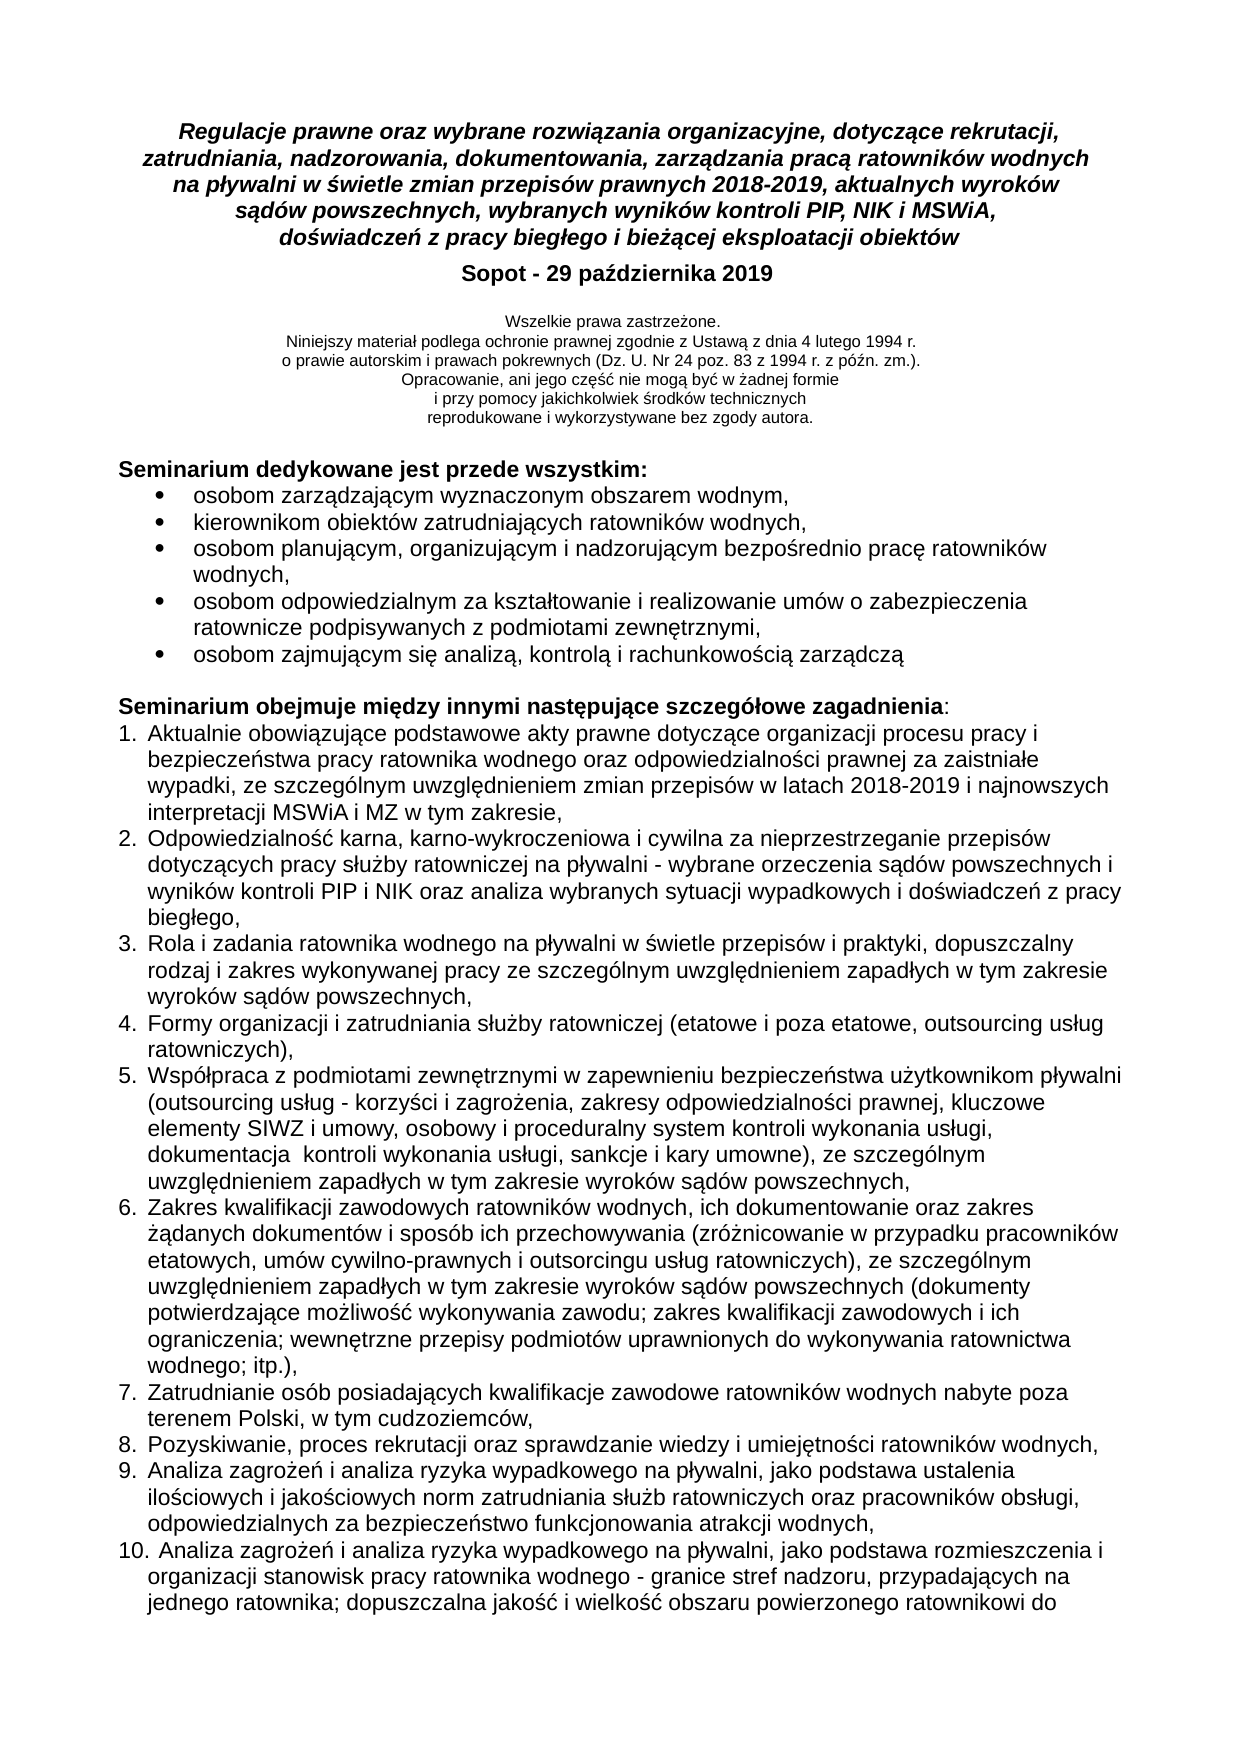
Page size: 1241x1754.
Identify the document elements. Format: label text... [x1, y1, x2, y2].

text na pływalni w świetle zmian przepisów prawnych 2018-2019, aktualnych wyroków [118, 171, 1122, 197]
list Zatrudnianie osób posiadających kwalifikacje zawodowe ratowników wodnych nabyte poza terenem Polski, w tym cudzoziemców, [118, 1378, 1122, 1431]
list osobom zajmującym się analizą, kontrolą i rachunkowością zarządczą [156, 641, 1122, 667]
text sądów powszechnych, wybranych wyników kontroli PIP, NIK i MSWiA, [118, 197, 1122, 223]
list Zakres kwalifikacji zawodowych ratowników wodnych, ich dokumentowanie oraz zakres żądanych dokumentów i sposób ich przechowywania (zróżnicowanie w przypadku pracowników etatowych, umów cywilno-prawnych i outsorcingu usług ratowniczych), ze szczególnym uwzględnieniem zapadłych w tym zakresie wyroków sądów powszechnych (dokumenty potwierdzające możliwość wykonywania zawodu; zakres kwalifikacji zawodowych i ich ograniczenia; wewnętrzne przepisy podmiotów uprawnionych do wykonywania ratownictwa wodnego; itp.), [118, 1194, 1122, 1378]
text o prawie autorskim i prawach pokrewnych (Dz. U. Nr 24 poz. 83 z 1994 r. z późn. zm.). [118, 351, 1084, 370]
text reprodukowane i wykorzystywane bez zgody autora. [118, 408, 1122, 427]
list Rola i zadania ratownika wodnego na pływalni w świetle przepisów i praktyki, dopuszczalny rodzaj i zakres wykonywanej pracy ze szczególnym uwzględnieniem zapadłych w tym zakresie wyroków sądów powszechnych, [118, 930, 1122, 1009]
text Seminarium obejmuje między innymi następujące szczegółowe zagadnienia: [118, 693, 1122, 719]
list osobom zarządzającym wyznaczonym obszarem wodnym, [156, 482, 1122, 509]
text doświadczeń z pracy biegłego i bieżącej eksploatacji obiektów [118, 223, 1122, 250]
text Wszelkie prawa zastrzeżone. [0, 312, 1240, 331]
list Analiza zagrożeń i analiza ryzyka wypadkowego na pływalni, jako podstawa ustalenia ilościowych i jakościowych norm zatrudniania służb ratowniczych oraz pracowników obsługi, odpowiedzialnych za bezpieczeństwo funkcjonowania atrakcji wodnych, [118, 1457, 1122, 1537]
list osobom odpowiedzialnym za kształtowanie i realizowanie umów o zabezpieczenia ratownicze podpisywanych z podmiotami zewnętrznymi, [156, 588, 1122, 641]
text Opracowanie, ani jego część nie mogą być w żadnej formie [118, 370, 1122, 389]
text Regulacje prawne oraz wybrane rozwiązania organizacyjne, dotyczące rekrutacji, zatrudniania, nadzorowania, dokumentowania, zarządzania pracą ratowników wodnych [118, 118, 1122, 171]
title Sopot - 29 października 2019 [118, 259, 1122, 286]
list kierownikom obiektów zatrudniających ratowników wodnych, [156, 509, 1122, 535]
list osobom planującym, organizującym i nadzorującym bezpośrednio pracę ratowników wodnych, [156, 535, 1122, 588]
list Odpowiedzialność karna, karno-wykroczeniowa i cywilna za nieprzestrzeganie przepisów dotyczących pracy służby ratowniczej na pływalni - wybrane orzeczenia sądów powszechnych i wyników kontroli PIP i NIK oraz analiza wybranych sytuacji wypadkowych i doświadczeń z pracy biegłego, [118, 825, 1122, 930]
list Analiza zagrożeń i analiza ryzyka wypadkowego na pływalni, jako podstawa rozmieszczenia i organizacji stanowisk pracy ratownika wodnego - granice stref nadzoru, przypadających na jednego ratownika; dopuszczalna jakość i wielkość obszaru powierzonego ratownikowi do [118, 1537, 1122, 1616]
list Aktualnie obowiązujące podstawowe akty prawne dotyczące organizacji procesu pracy i bezpieczeństwa pracy ratownika wodnego oraz odpowiedzialności prawnej za zaistniałe wypadki, ze szczególnym uwzględnieniem zmian przepisów w latach 2018-2019 i najnowszych interpretacji MSWiA i MZ w tym zakresie, [118, 719, 1122, 825]
list Pozyskiwanie, proces rekrutacji oraz sprawdzanie wiedzy i umiejętności ratowników wodnych, [118, 1431, 1122, 1457]
list Współpraca z podmiotami zewnętrznymi w zapewnieniu bezpieczeństwa użytkownikom pływalni (outsourcing usług - korzyści i zagrożenia, zakresy odpowiedzialności prawnej, kluczowe elementy SIWZ i umowy, osobowy i proceduralny system kontroli wykonania usługi, dokumentacja kontroli wykonania usługi, sankcje i kary umowne), ze szczególnym uwzględnieniem zapadłych w tym zakresie wyroków sądów powszechnych, [118, 1062, 1122, 1194]
text i przy pomocy jakichkolwiek środków technicznych [118, 389, 1122, 408]
list Formy organizacji i zatrudniania służby ratowniczej (etatowe i poza etatowe, outsourcing usług ratowniczych), [118, 1009, 1122, 1062]
text Seminarium dedykowane jest przede wszystkim: [118, 456, 1122, 482]
text Niniejszy materiał podlega ochronie prawnej zgodnie z Ustawą z dnia 4 lutego 1994 r. [118, 331, 1084, 351]
